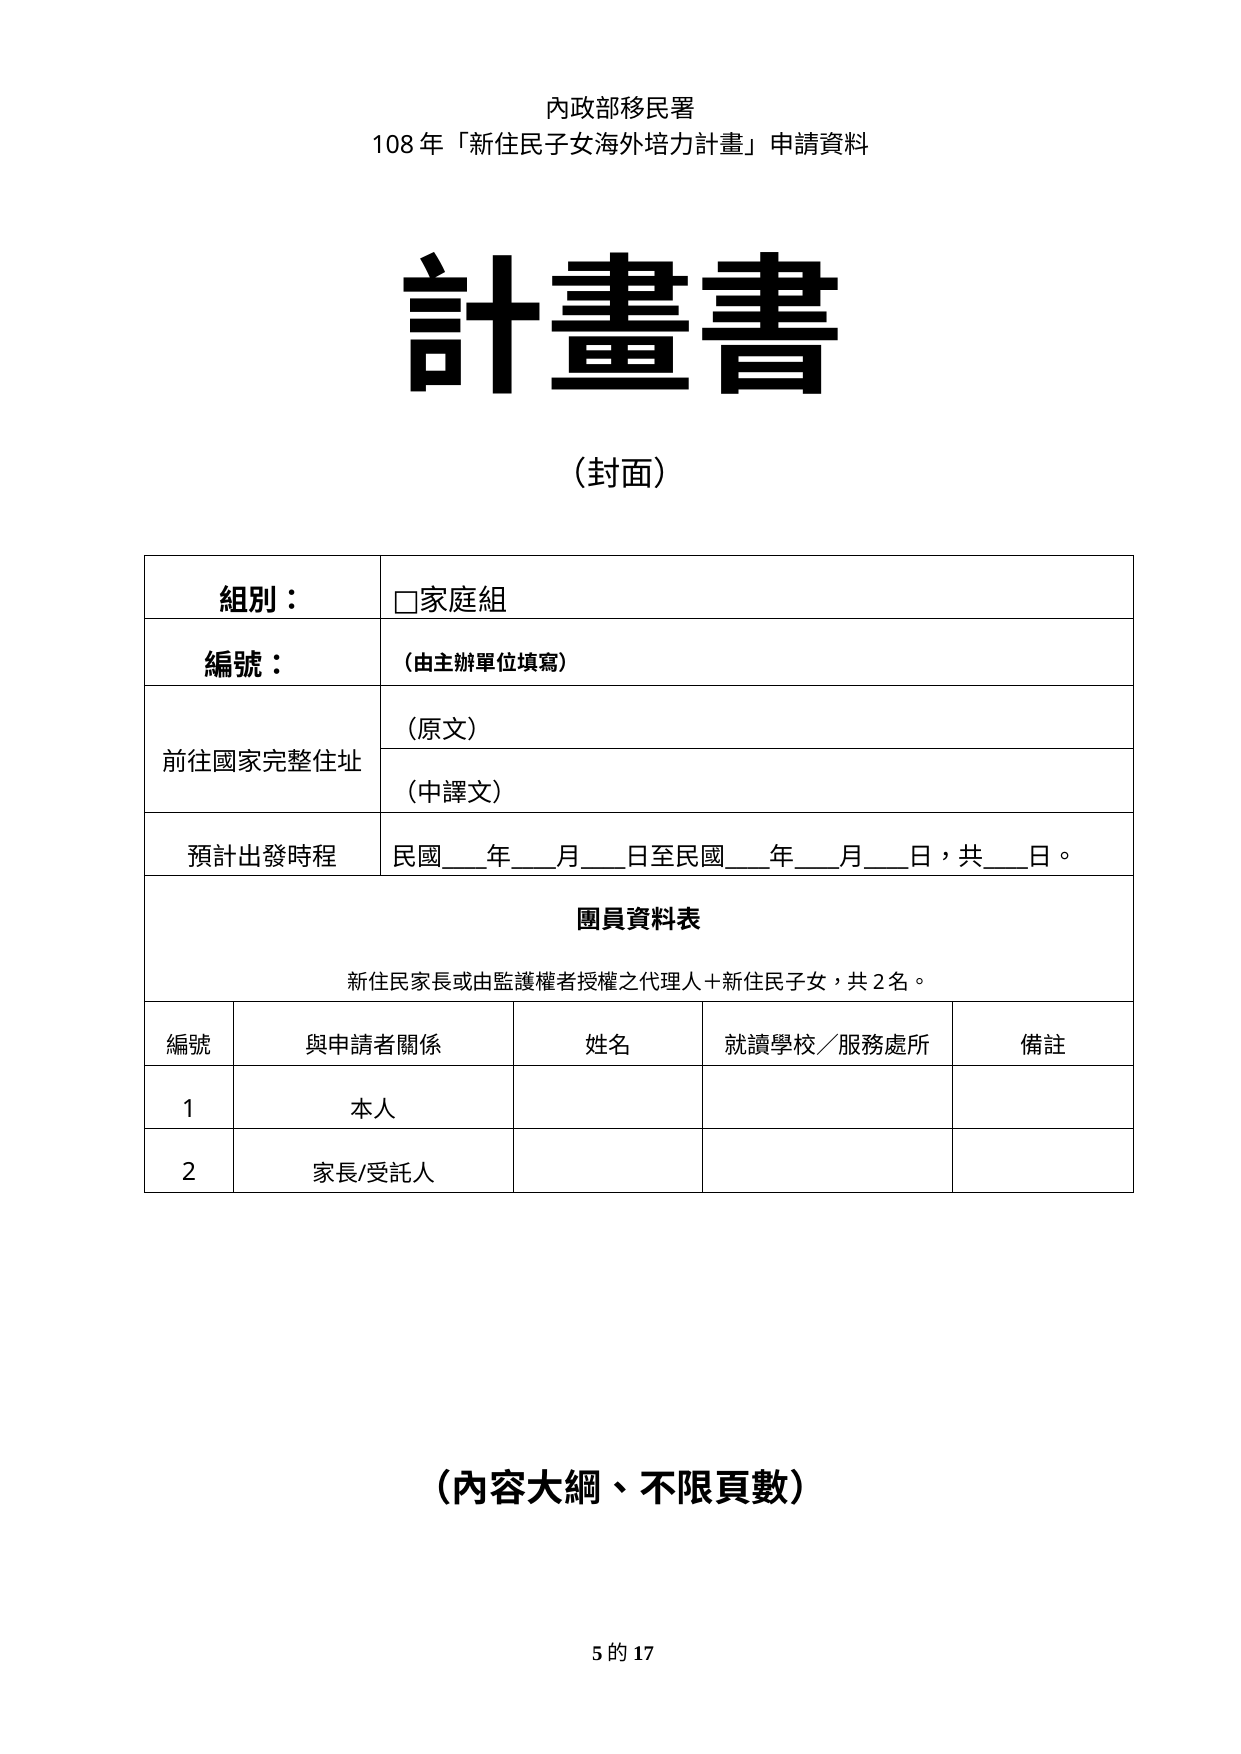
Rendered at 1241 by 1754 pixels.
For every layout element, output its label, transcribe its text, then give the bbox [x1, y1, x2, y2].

table_cell （中譯文） [381, 749, 1133, 812]
table_cell 編號 [145, 1002, 233, 1065]
table_cell 就讀學校／服務處所 [703, 1002, 952, 1065]
table_cell [1134, 1001, 1213, 1065]
table_cell [1134, 875, 1213, 1001]
table_cell [1134, 1128, 1213, 1192]
table_cell [27, 685, 144, 748]
table_cell （原文） [381, 686, 1133, 748]
table_cell 預計出發時程 [145, 813, 380, 875]
table_cell [1134, 685, 1213, 748]
table_cell 團員資料表 新住民家長或由監護權者授權之代理人＋新住民子女，共2名。 [145, 876, 1133, 1001]
text 計畫書 [136, 180, 1104, 430]
table_cell 備註 [953, 1002, 1133, 1065]
table_header 組別： [145, 556, 380, 618]
table_cell [1134, 1065, 1213, 1128]
table_cell [27, 748, 144, 812]
table_cell 2 [145, 1129, 233, 1192]
table_cell [27, 1128, 144, 1192]
table_cell 家長/受託人 [234, 1129, 513, 1192]
text （封面） [136, 430, 1104, 492]
text （內容大綱、不限頁數） [136, 1443, 1104, 1505]
table_cell [953, 1066, 1133, 1128]
table_header [1134, 555, 1213, 618]
table_cell [514, 1066, 702, 1128]
table_cell （由主辦單位填寫） [381, 619, 1133, 684]
table_cell [27, 1001, 144, 1065]
table_cell 姓名 [514, 1002, 702, 1065]
table_header [27, 555, 144, 618]
table_cell [953, 1129, 1133, 1192]
table_cell 本人 [234, 1066, 513, 1128]
table_cell 民國____年____月____日至民國____年____月____日，共____日。 [381, 813, 1133, 875]
table_cell [703, 1129, 952, 1192]
table_cell [27, 1065, 144, 1128]
table_cell [27, 618, 144, 684]
table_cell 與申請者關係 [234, 1002, 513, 1065]
table_cell 1 [145, 1066, 233, 1128]
table_cell 前往國家完整住址 [145, 686, 380, 812]
table_header □家庭組 [381, 556, 1133, 618]
table_cell [1134, 618, 1213, 684]
table_cell [703, 1066, 952, 1128]
table_cell [27, 875, 144, 1001]
table_cell [1134, 748, 1213, 812]
table_cell 編號： [145, 619, 380, 684]
table_cell [514, 1129, 702, 1192]
table_cell [27, 1192, 1213, 1255]
table_cell [27, 812, 144, 875]
table_cell [1134, 812, 1213, 875]
